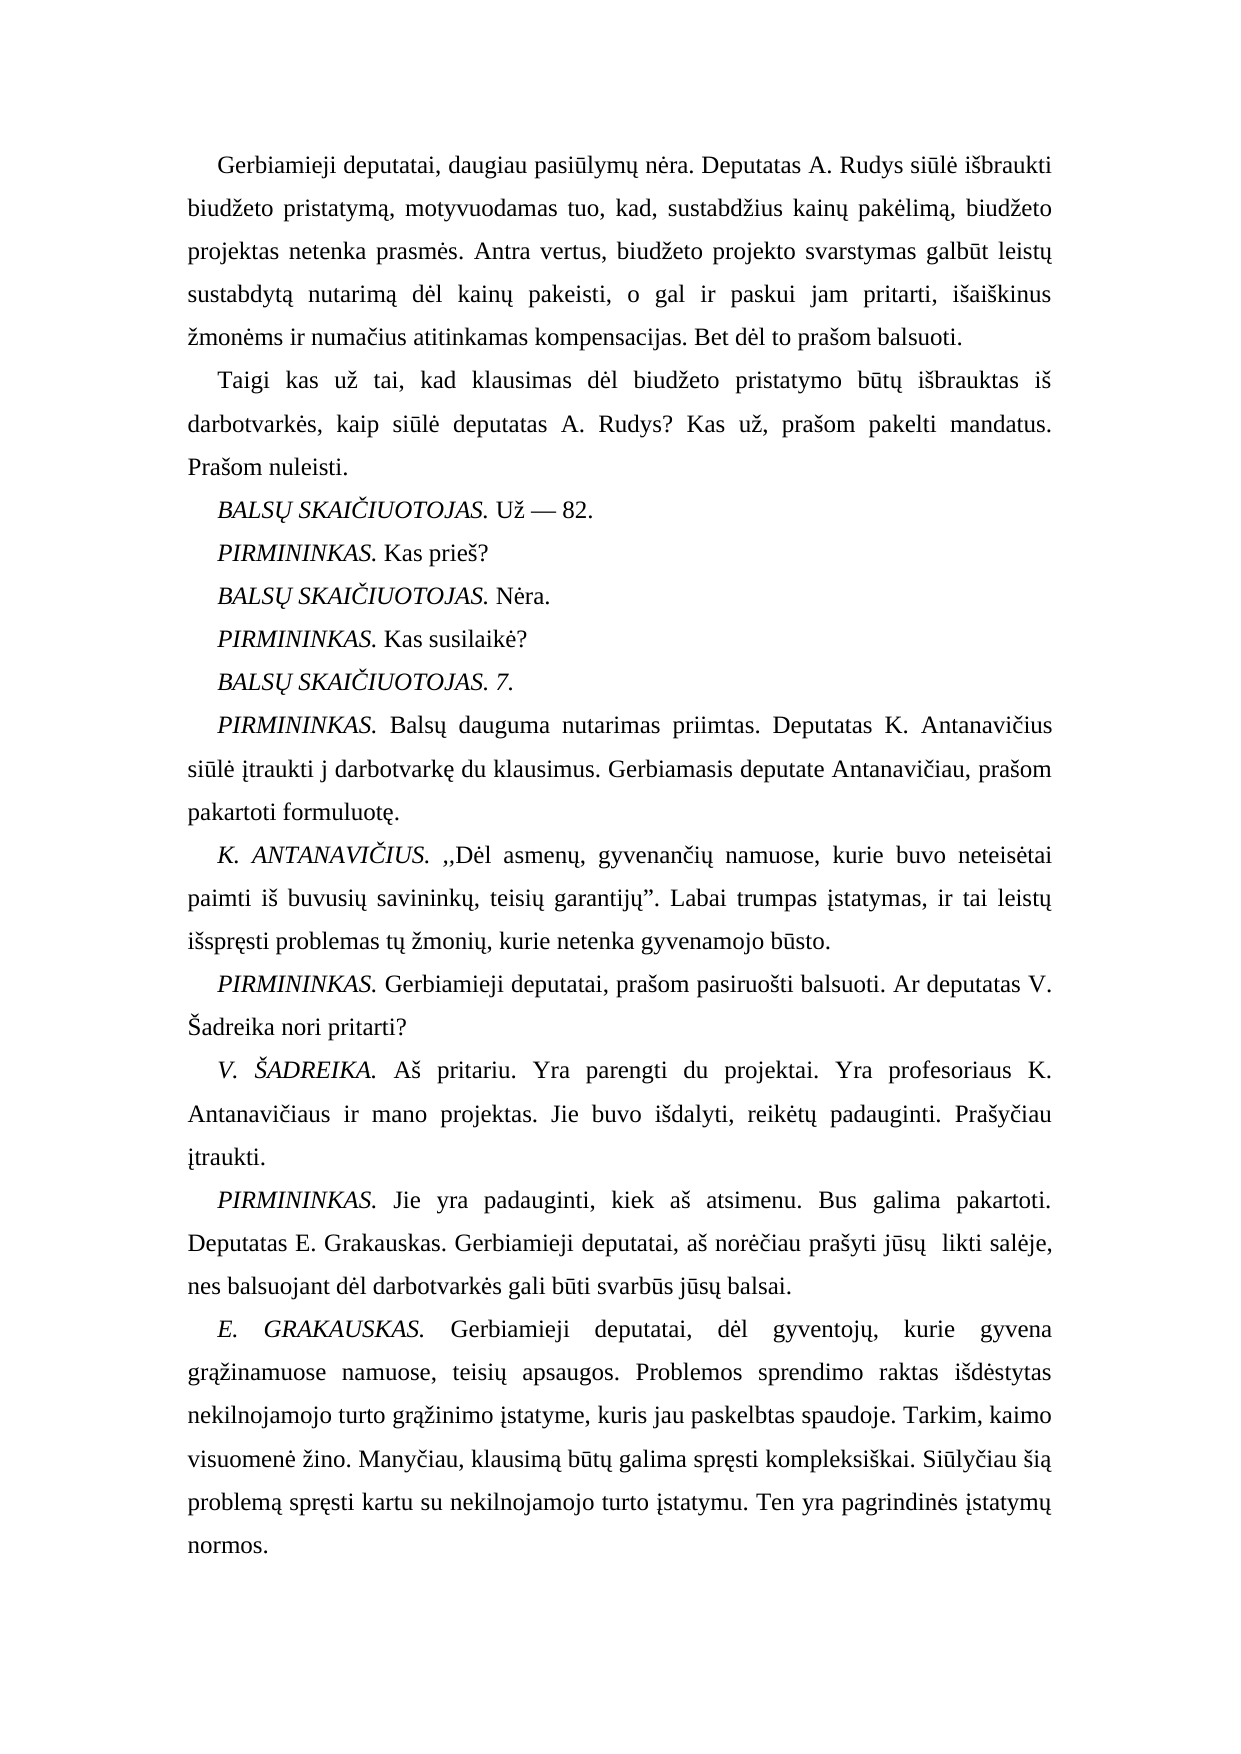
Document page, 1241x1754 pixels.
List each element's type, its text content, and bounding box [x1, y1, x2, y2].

text PIRMININKAS. Jie yra padauginti, kiek aš atsimenu. Bus galima pakartoti. Deputatas E. Grakauskas. Gerbiamieji deputatai, aš norėčiau prašyti jūsų likti salėje, nes balsuojant dėl darbotvarkės gali būti svarbūs jūsų balsai. [187, 1185, 1053, 1300]
text PIRMININKAS. Gerbiamieji deputatai, prašom pasiruošti balsuoti. Ar deputatas V. Šadreika nori pritarti? [187, 969, 1053, 1041]
text Taigi kas už tai, kad klausimas dėl biudžeto pristatymo būtų išbrauktas iš darbotvarkės, kaip siūlė deputatas A. Rudys? Kas už, prašom pakelti mandatus. Prašom nuleisti. [187, 366, 1053, 481]
text Gerbiamieji deputatai, daugiau pasiūlymų nėra. Deputatas A. Rudys siūlė išbraukti biudžeto pristatymą, motyvuodamas tuo, kad, sustabdžius kainų pakėlimą, biudžeto projektas netenka prasmės. Antra vertus, biudžeto projekto svarstymas galbūt leistų sustabdytą nutarimą dėl kainų pakeisti, o gal ir paskui jam pritarti, išaiškinus žmonėms ir numačius atitinkamas kompensacijas. Bet dėl to prašom balsuoti. [187, 150, 1053, 351]
text BALSŲ SKAIČIUOTOJAS. Už — 82. [187, 495, 1053, 524]
text BALSŲ SKAIČIUOTOJAS. Nėra. [187, 581, 1053, 610]
text E. GRAKAUSKAS. Gerbiamieji deputatai, dėl gyventojų, kurie gyvena grąžinamuose namuose, teisių apsaugos. Problemos sprendimo raktas išdėstytas nekilnojamojo turto grąžinimo įstatyme, kuris jau paskelbtas spaudoje. Tarkim, kaimo visuomenė žino. Manyčiau, klausimą būtų galima spręsti kompleksiškai. Siūlyčiau šią problemą spręsti kartu su nekilnojamojo turto įstatymu. Ten yra pagrindinės įstatymų normos. [187, 1314, 1053, 1559]
text BALSŲ SKAIČIUOTOJAS. 7. [187, 667, 1053, 696]
text PIRMININKAS. Balsų dauguma nutarimas priimtas. Deputatas K. Antanavičius siūlė įtraukti j darbotvarkę du klausimus. Gerbiamasis deputate Antanavičiau, prašom pakartoti formuluotę. [187, 711, 1053, 826]
text PIRMININKAS. Kas prieš? [187, 538, 1053, 567]
text K. ANTANAVIČIUS. ,,Dėl asmenų, gyvenančių namuose, kurie buvo neteisėtai paimti iš buvusių savininkų, teisių garantijų”. Labai trumpas įstatymas, ir tai leistų išspręsti problemas tų žmonių, kurie netenka gyvenamojo būsto. [187, 840, 1053, 955]
text V. ŠADREIKA. Aš pritariu. Yra parengti du projektai. Yra profesoriaus K. Antanavičiaus ir mano projektas. Jie buvo išdalyti, reikėtų padauginti. Prašyčiau įtraukti. [187, 1056, 1053, 1171]
text PIRMININKAS. Kas susilaikė? [187, 624, 1053, 653]
